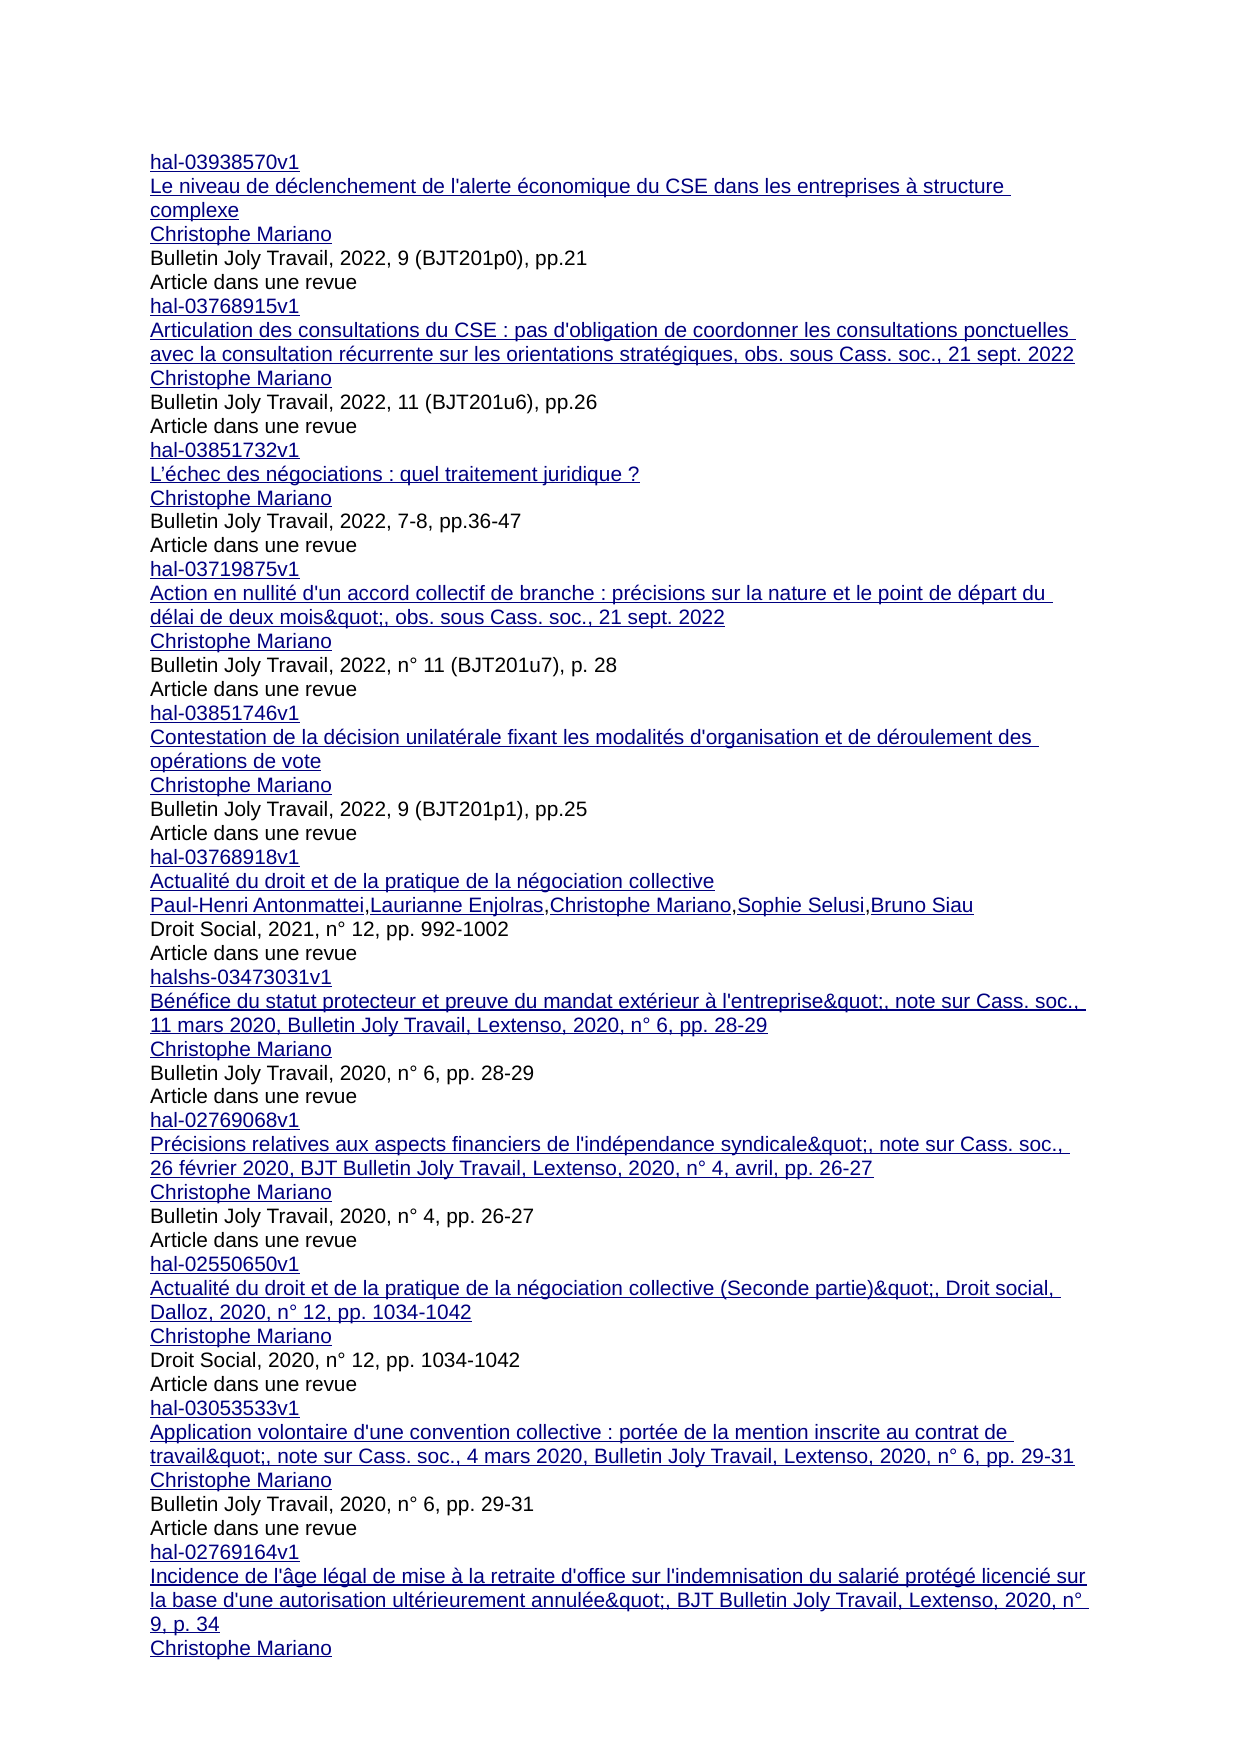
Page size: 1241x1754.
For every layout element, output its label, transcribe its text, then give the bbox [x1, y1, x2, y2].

table_cell Action en nullité d'un accord collectif de branche : précisions sur la nature et le point de départ du délai de deux mois&quot;, obs. sous Cass. soc., 21 sept. 2022 Christophe Mariano Bulletin Joly Travail, 2022, n° 11 (BJT201u7), p. 28 Article dans une revue hal-03851746v1 [150, 581, 1090, 725]
table_cell Bénéfice du statut protecteur et preuve du mandat extérieur à l'entreprise&quot;, note sur Cass. soc., 11 mars 2020, Bulletin Joly Travail, Lextenso, 2020, n° 6, pp. 28-29 Christophe Mariano Bulletin Joly Travail, 2020, n° 6, pp. 28-29 Article dans une revue hal-02769068v1 [150, 989, 1090, 1132]
table_cell hal-03938570v1 [150, 150, 1090, 174]
table_cell Actualité du droit et de la pratique de la négociation collective (Seconde partie)&quot;, Droit social, Dalloz, 2020, n° 12, pp. 1034-1042 Christophe Mariano Droit Social, 2020, n° 12, pp. 1034-1042 Article dans une revue hal-03053533v1 [150, 1276, 1090, 1420]
table_cell Application volontaire d'une convention collective : portée de la mention inscrite au contrat de travail&quot;, note sur Cass. soc., 4 mars 2020, Bulletin Joly Travail, Lextenso, 2020, n° 6, pp. 29-31 Christophe Mariano Bulletin Joly Travail, 2020, n° 6, pp. 29-31 Article dans une revue hal-02769164v1 [150, 1420, 1090, 1563]
table_cell Actualité du droit et de la pratique de la négociation collective Paul-Henri Antonmattei,Laurianne Enjolras,Christophe Mariano,Sophie Selusi,Bruno Siau Droit Social, 2021, n° 12, pp. 992-1002 Article dans une revue halshs-03473031v1 [150, 869, 1090, 988]
table_cell Le niveau de déclenchement de l'alerte économique du CSE dans les entreprises à structure complexe Christophe Mariano Bulletin Joly Travail, 2022, 9 (BJT201p0), pp.21 Article dans une revue hal-03768915v1 [150, 174, 1090, 318]
table_cell Articulation des consultations du CSE : pas d'obligation de coordonner les consultations ponctuelles avec la consultation récurrente sur les orientations stratégiques, obs. sous Cass. soc., 21 sept. 2022 Christophe Mariano Bulletin Joly Travail, 2022, 11 (BJT201u6), pp.26 Article dans une revue hal-03851732v1 [150, 318, 1090, 461]
table_cell L’échec des négociations : quel traitement juridique ? Christophe Mariano Bulletin Joly Travail, 2022, 7-8, pp.36-47 Article dans une revue hal-03719875v1 [150, 461, 1090, 581]
table_cell Contestation de la décision unilatérale fixant les modalités d'organisation et de déroulement des opérations de vote Christophe Mariano Bulletin Joly Travail, 2022, 9 (BJT201p1), pp.25 Article dans une revue hal-03768918v1 [150, 725, 1090, 869]
table_cell Incidence de l'âge légal de mise à la retraite d'office sur l'indemnisation du salarié protégé licencié sur la base d'une autorisation ultérieurement annulée&quot;, BJT Bulletin Joly Travail, Lextenso, 2020, n° 9, p. 34 Christophe Mariano [150, 1564, 1090, 1659]
table_cell Précisions relatives aux aspects financiers de l'indépendance syndicale&quot;, note sur Cass. soc., 26 février 2020, BJT Bulletin Joly Travail, Lextenso, 2020, n° 4, avril, pp. 26-27 Christophe Mariano Bulletin Joly Travail, 2020, n° 4, pp. 26-27 Article dans une revue hal-02550650v1 [150, 1132, 1090, 1276]
